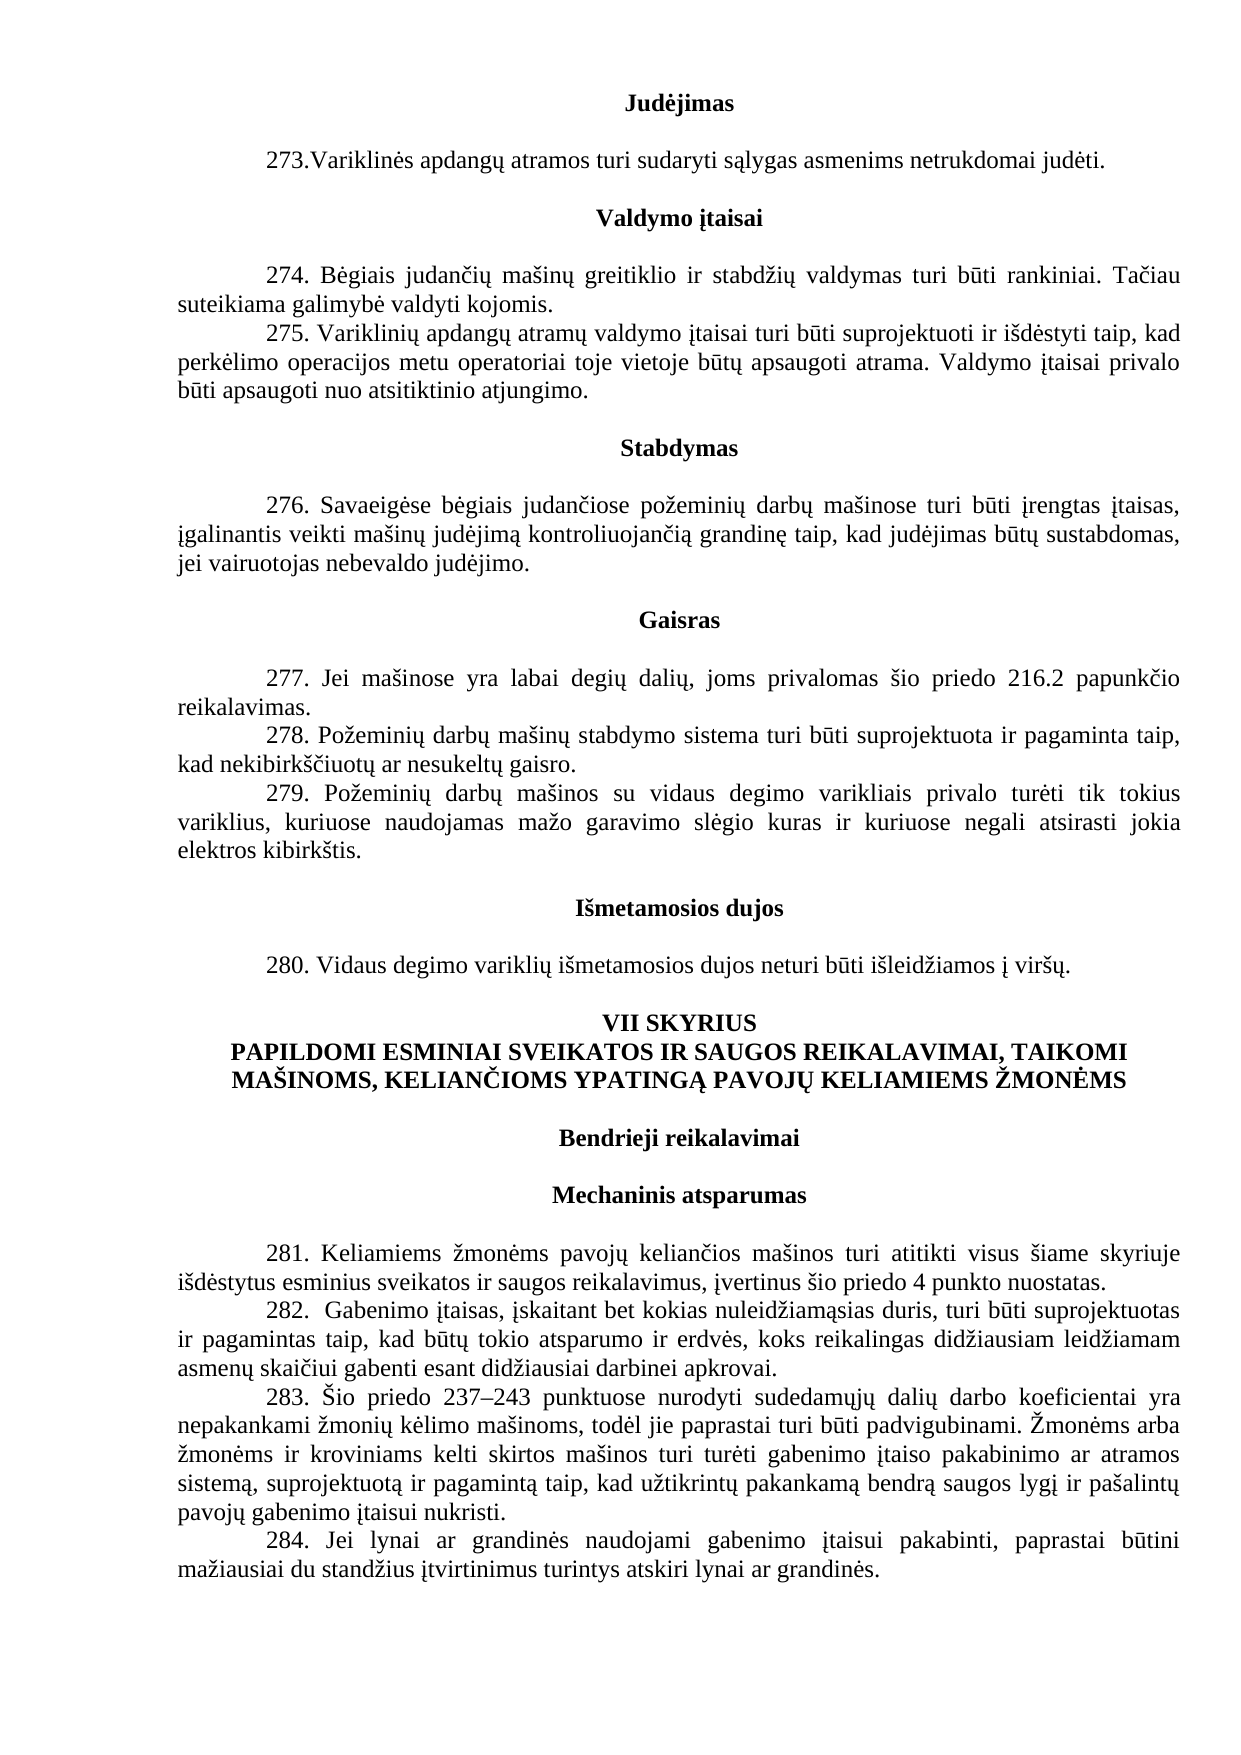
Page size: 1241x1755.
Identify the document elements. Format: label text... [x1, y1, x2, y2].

text VII SKYRIUS [177, 1008, 1181, 1037]
text 276. Savaeigėse bėgiais judančiose požeminių darbų mašinose turi būti įrengtas įtaisas, įgalinantis veikti mašinų judėjimą kontroliuojančią grandinę taip, kad judėjimas būtų sustabdomas, jei vairuotojas nebevaldo judėjimo. [177, 490, 1181, 577]
text 279. Požeminių darbų mašinos su vidaus degimo varikliais privalo turėti tik tokius variklius, kuriuose naudojamas mažo garavimo slėgio kuras ir kuriuose negali atsirasti jokia elektros kibirkštis. [177, 778, 1181, 864]
text Bendrieji reikalavimai [177, 1123, 1181, 1152]
text Gaisras [177, 605, 1181, 634]
text 284. Jei lynai ar grandinės naudojami gabenimo įtaisui pakabinti, paprastai būtini mažiausiai du standžius įtvirtinimus turintys atskiri lynai ar grandinės. [177, 1525, 1181, 1583]
text 282. Gabenimo įtaisas, įskaitant bet kokias nuleidžiamąsias duris, turi būti suprojektuotas ir pagamintas taip, kad būtų tokio atsparumo ir erdvės, koks reikalingas didžiausiam leidžiamam asmenų skaičiui gabenti esant didžiausiai darbinei apkrovai. [177, 1295, 1181, 1382]
text Mechaninis atsparumas [177, 1180, 1181, 1209]
text 283. Šio priedo 237–243 punktuose nurodyti sudedamųjų dalių darbo koeficientai yra nepakankami žmonių kėlimo mašinoms, todėl jie paprastai turi būti padvigubinami. Žmonėms arba žmonėms ir kroviniams kelti skirtos mašinos turi turėti gabenimo įtaiso pakabinimo ar atramos sistemą, suprojektuotą ir pagamintą taip, kad užtikrintų pakankamą bendrą saugos lygį ir pašalintų pavojų gabenimo įtaisui nukristi. [177, 1382, 1181, 1525]
text Išmetamosios dujos [177, 893, 1181, 922]
text 277. Jei mašinose yra labai degių dalių, joms privalomas šio priedo 216.2 papunkčio reikalavimas. [177, 663, 1181, 720]
text 280. Vidaus degimo variklių išmetamosios dujos neturi būti išleidžiamos į viršų. [177, 950, 1181, 979]
text Judėjimas [177, 88, 1181, 117]
text Valdymo įtaisai [177, 203, 1181, 232]
text PAPILDOMI ESMINIAI SVEIKATOS IR SAUGOS REIKALAVIMAI, TAIKOMI MAŠINOMS, KELIANČIOMS YPATINGĄ PAVOJŲ KELIAMIEMS ŽMONĖMS [177, 1037, 1181, 1094]
text 274. Bėgiais judančių mašinų greitiklio ir stabdžių valdymas turi būti rankiniai. Tačiau suteikiama galimybė valdyti kojomis. [177, 260, 1181, 318]
text 273.Variklinės apdangų atramos turi sudaryti sąlygas asmenims netrukdomai judėti. [177, 145, 1181, 174]
text 278. Požeminių darbų mašinų stabdymo sistema turi būti suprojektuota ir pagaminta taip, kad nekibirkščiuotų ar nesukeltų gaisro. [177, 720, 1181, 778]
text 275. Variklinių apdangų atramų valdymo įtaisai turi būti suprojektuoti ir išdėstyti taip, kad perkėlimo operacijos metu operatoriai toje vietoje būtų apsaugoti atrama. Valdymo įtaisai privalo būti apsaugoti nuo atsitiktinio atjungimo. [177, 318, 1181, 404]
text Stabdymas [177, 433, 1181, 462]
text 281. Keliamiems žmonėms pavojų keliančios mašinos turi atitikti visus šiame skyriuje išdėstytus esminius sveikatos ir saugos reikalavimus, įvertinus šio priedo 4 punkto nuostatas. [177, 1238, 1181, 1295]
